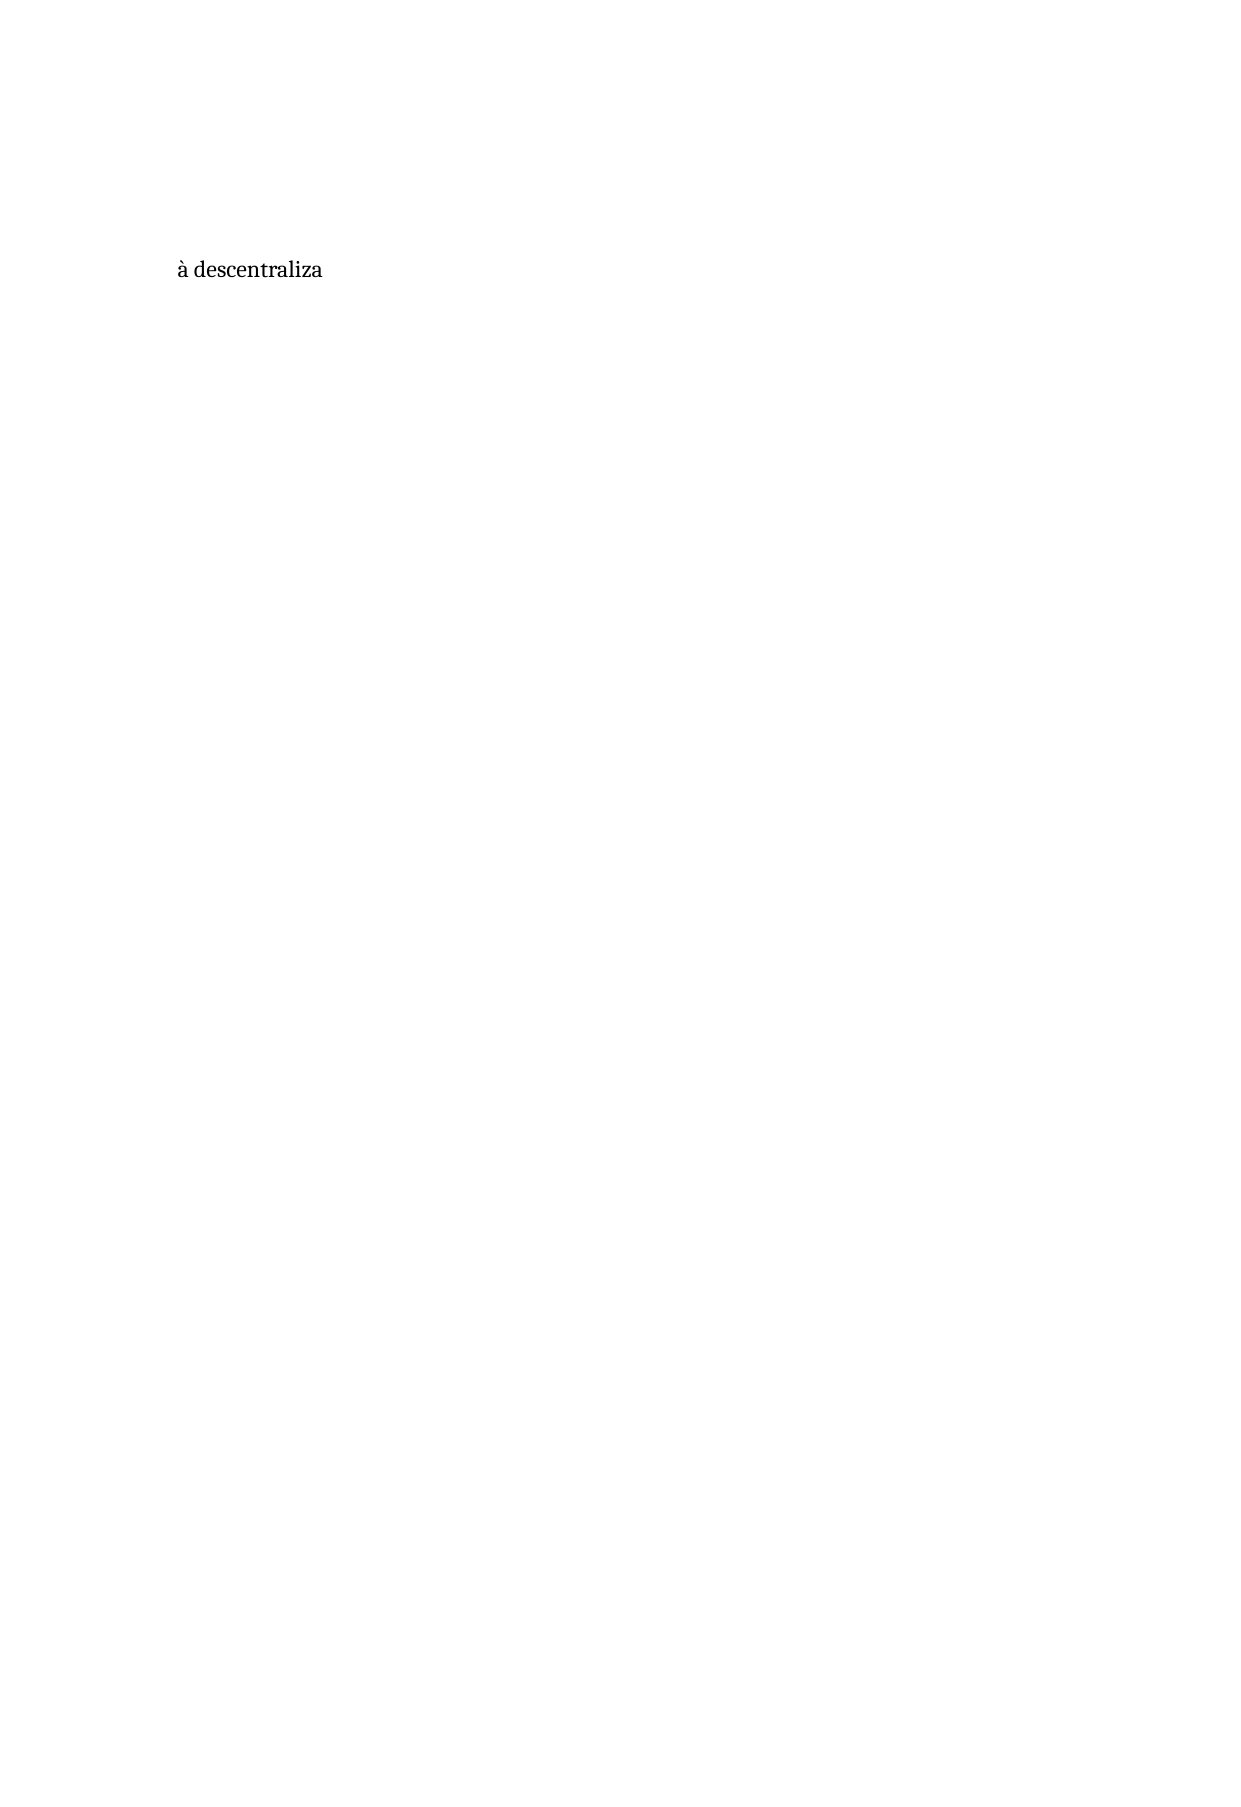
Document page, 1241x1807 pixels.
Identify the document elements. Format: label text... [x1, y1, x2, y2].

text à descentraliza [177, 255, 1068, 283]
